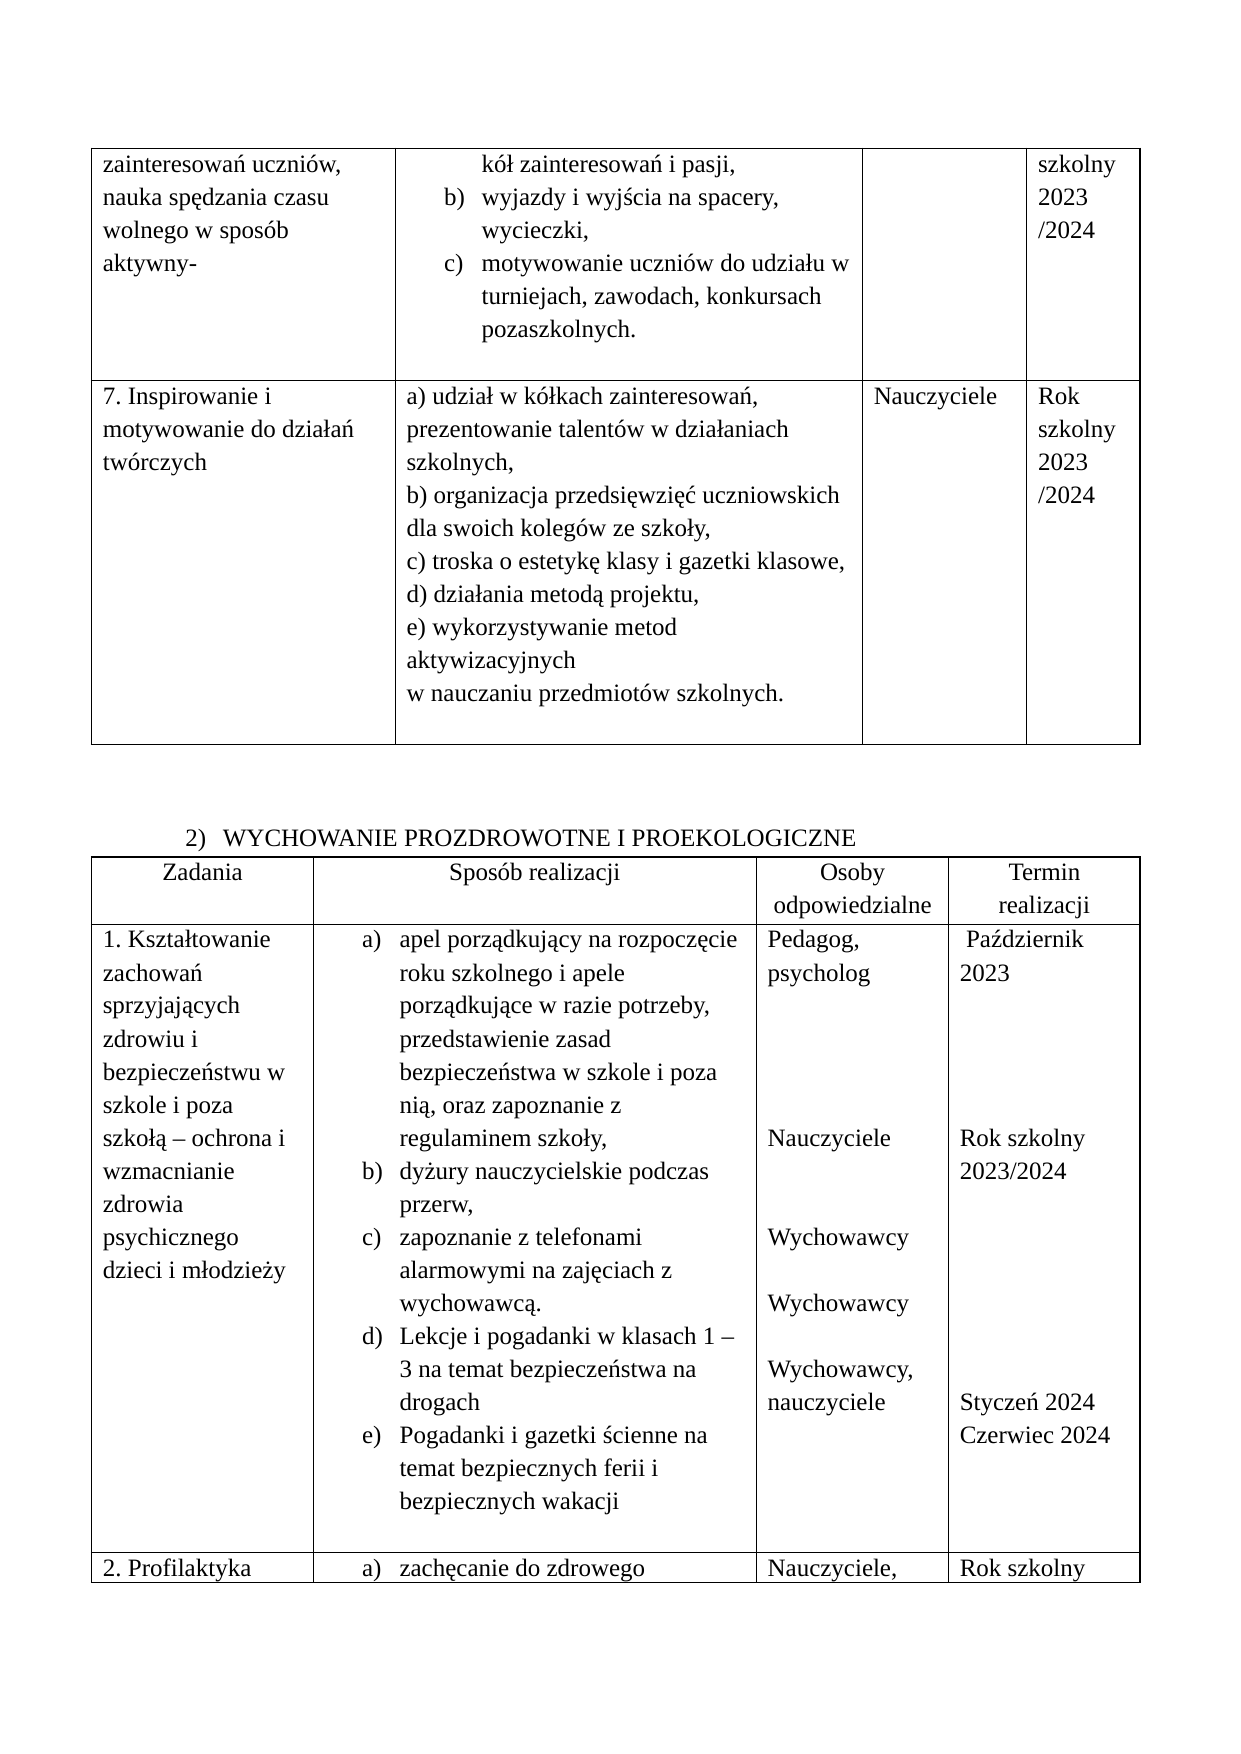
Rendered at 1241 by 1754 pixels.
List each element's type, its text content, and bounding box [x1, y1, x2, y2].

table_header Sposób realizacji [314, 858, 756, 923]
table_cell 7. Inspirowanie i motywowanie do działań twórczych [92, 381, 395, 744]
table_header Osoby odpowiedzialne [757, 858, 948, 923]
table_cell a) udział w kółkach zainteresowań, prezentowanie talentów w działaniach szkolnych, b) organizacja przedsięwzięć uczniowskich dla swoich kolegów ze szkoły, c) troska o estetykę klasy i gazetki klasowe, d) działania metodą projektu, e) wykorzystywanie metod aktywizacyjnych w nauczaniu przedmiotów szkolnych. [396, 381, 862, 744]
table_cell 1. Kształtowanie zachowań sprzyjających zdrowiu i bezpieczeństwu w szkole i poza szkołą – ochrona i wzmacnianie zdrowia psychicznego dzieci i młodzieży [92, 925, 313, 1552]
table_cell zainteresowań uczniów, nauka spędzania czasu wolnego w sposób aktywny- [92, 149, 395, 380]
table_header Termin realizacji [949, 858, 1139, 923]
table_cell Nauczyciele [863, 381, 1026, 744]
table_cell Pedagog, psycholog Nauczyciele Wychowawcy Wychowawcy Wychowawcy, nauczyciele [757, 925, 948, 1552]
table_cell szkolny 2023 /2024 [1027, 149, 1139, 380]
table_cell 2. Profilaktyka [92, 1553, 313, 1582]
table_cell [863, 149, 1026, 380]
table_cell kół zainteresowań i pasji, wyjazdy i wyjścia na spacery, wycieczki, motywowanie uczniów do udziału w turniejach, zawodach, konkursach pozaszkolnych. [396, 149, 862, 380]
list WYCHOWANIE PROZDROWOTNE I PROEKOLOGICZNE [185, 823, 1093, 852]
table_cell apel porządkujący na rozpoczęcie roku szkolnego i apele porządkujące w razie potrzeby, przedstawienie zasad bezpieczeństwa w szkole i poza nią, oraz zapoznanie z regulaminem szkoły, dyżury nauczycielskie podczas przerw, zapoznanie z telefonami alarmowymi na zajęciach z wychowawcą. Lekcje i pogadanki w klasach 1 – 3 na temat bezpieczeństwa na drogach Pogadanki i gazetki ścienne na temat bezpiecznych ferii i bezpiecznych wakacji [314, 925, 756, 1552]
table_cell Rok szkolny 2023 /2024 [1027, 381, 1139, 744]
table_header Zadania [92, 858, 313, 923]
table_cell Październik 2023 Rok szkolny 2023/2024 Styczeń 2024 Czerwiec 2024 [949, 925, 1139, 1552]
